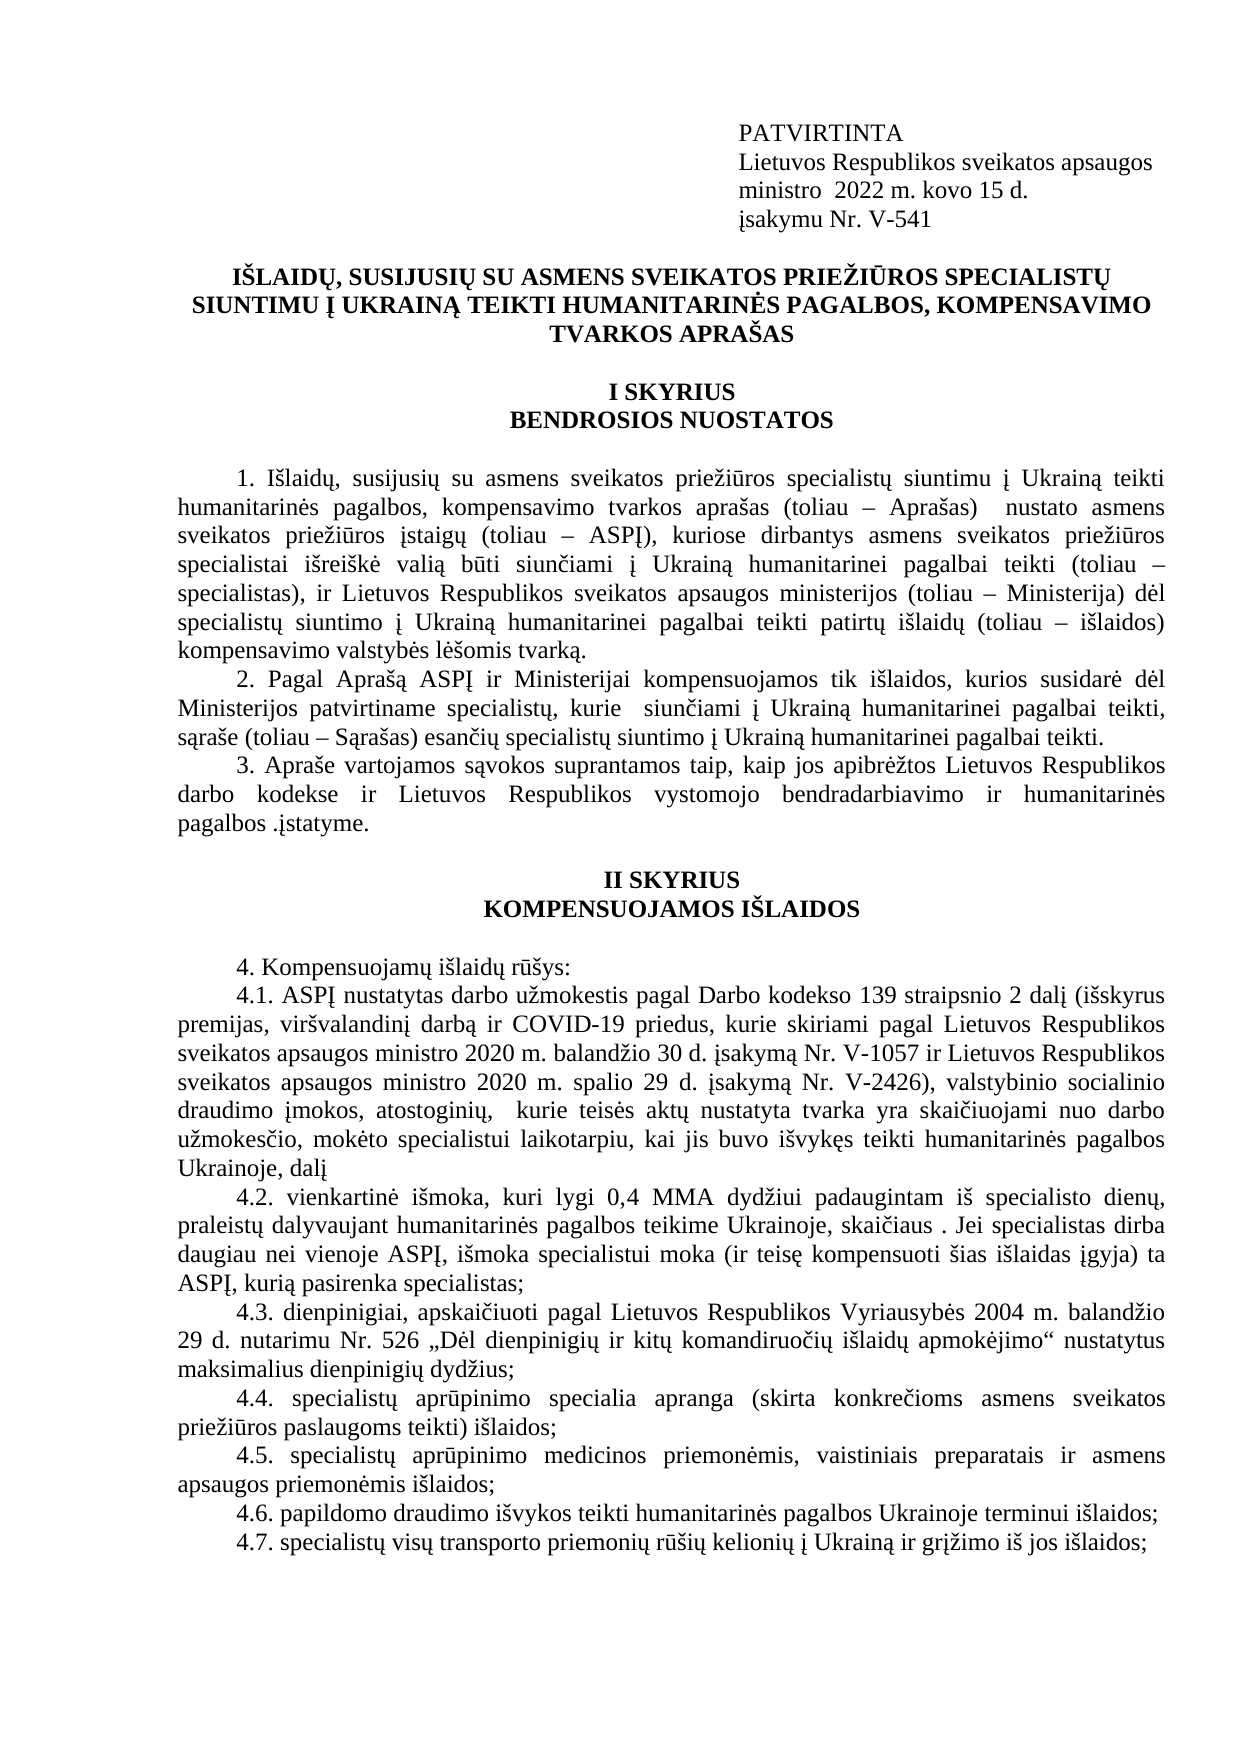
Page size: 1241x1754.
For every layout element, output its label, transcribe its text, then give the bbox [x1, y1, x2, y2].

text KOMPENSUOJAMOS IŠLAIDOS [177, 894, 1166, 923]
text 4.3. dienpinigiai, apskaičiuoti pagal Lietuvos Respublikos Vyriausybės 2004 m. balandžio 29 d. nutarimu Nr. 526 „Dėl dienpinigių ir kitų komandiruočių išlaidų apmokėjimo“ nustatytus maksimalius dienpinigių dydžius; [177, 1297, 1166, 1383]
text PATVIRTINTA [177, 118, 1166, 147]
text 4.2. vienkartinė išmoka, kuri lygi 0,4 MMA dydžiui padaugintam iš specialisto dienų, praleistų dalyvaujant humanitarinės pagalbos teikime Ukrainoje, skaičiaus . Jei specialistas dirba daugiau nei vienoje ASPĮ, išmoka specialistui moka (ir teisę kompensuoti šias išlaidas įgyja) ta ASPĮ, kurią pasirenka specialistas; [177, 1182, 1166, 1297]
text 4.6. papildomo draudimo išvykos teikti humanitarinės pagalbos Ukrainoje terminui išlaidos; [177, 1498, 1166, 1527]
text 4.1. ASPĮ nustatytas darbo užmokestis pagal Darbo kodekso 139 straipsnio 2 dalį (išskyrus premijas, viršvalandinį darbą ir COVID-19 priedus, kurie skiriami pagal Lietuvos Respublikos sveikatos apsaugos ministro 2020 m. balandžio 30 d. įsakymą Nr. V-1057 ir Lietuvos Respublikos sveikatos apsaugos ministro 2020 m. spalio 29 d. įsakymą Nr. V-2426), valstybinio socialinio draudimo įmokos, atostoginių, kurie teisės aktų nustatyta tvarka yra skaičiuojami nuo darbo užmokesčio, mokėto specialistui laikotarpiu, kai jis buvo išvykęs teikti humanitarinės pagalbos Ukrainoje, dalį [177, 981, 1166, 1182]
text 3. Apraše vartojamos sąvokos suprantamos taip, kaip jos apibrėžtos Lietuvos Respublikos darbo kodekse ir Lietuvos Respublikos vystomojo bendradarbiavimo ir humanitarinės pagalbos .įstatyme. [177, 751, 1166, 837]
text I SKYRIUS [177, 377, 1166, 406]
text IŠLAIDŲ, SUSIJUSIŲ SU ASMENS SVEIKATOS PRIEŽIŪROS SPECIALISTŲ SIUNTIMU Į UKRAINĄ TEIKTI HUMANITARINĖS PAGALBOS, KOMPENSAVIMO TVARKOS APRAŠAS [177, 262, 1166, 348]
text 4.7. specialistų visų transporto priemonių rūšių kelionių į Ukrainą ir grįžimo iš jos išlaidos; [177, 1527, 1166, 1556]
text 4.4. specialistų aprūpinimo specialia apranga (skirta konkrečioms asmens sveikatos priežiūros paslaugoms teikti) išlaidos; [177, 1383, 1166, 1441]
text 2. Pagal Aprašą ASPĮ ir Ministerijai kompensuojamos tik išlaidos, kurios susidarė dėl Ministerijos patvirtiname specialistų, kurie siunčiami į Ukrainą humanitarinei pagalbai teikti, sąraše (toliau – Sąrašas) esančių specialistų siuntimo į Ukrainą humanitarinei pagalbai teikti. [177, 664, 1166, 751]
text 4. Kompensuojamų išlaidų rūšys: [177, 952, 1166, 981]
text 1. Išlaidų, susijusių su asmens sveikatos priežiūros specialistų siuntimu į Ukrainą teikti humanitarinės pagalbos, kompensavimo tvarkos aprašas (toliau – Aprašas) nustato asmens sveikatos priežiūros įstaigų (toliau – ASPĮ), kuriose dirbantys asmens sveikatos priežiūros specialistai išreiškė valią būti siunčiami į Ukrainą humanitarinei pagalbai teikti (toliau – specialistas), ir Lietuvos Respublikos sveikatos apsaugos ministerijos (toliau – Ministerija) dėl specialistų siuntimo į Ukrainą humanitarinei pagalbai teikti patirtų išlaidų (toliau – išlaidos) kompensavimo valstybės lėšomis tvarką. [177, 463, 1166, 664]
text ministro 2022 m. kovo 15 d. [177, 176, 1166, 204]
text 4.5. specialistų aprūpinimo medicinos priemonėmis, vaistiniais preparatais ir asmens apsaugos priemonėmis išlaidos; [177, 1441, 1166, 1498]
text II SKYRIUS [177, 866, 1166, 894]
text BENDROSIOS NUOSTATOS [177, 406, 1166, 434]
text įsakymu Nr. V-541 [177, 204, 1166, 233]
text Lietuvos Respublikos sveikatos apsaugos [177, 147, 1166, 176]
